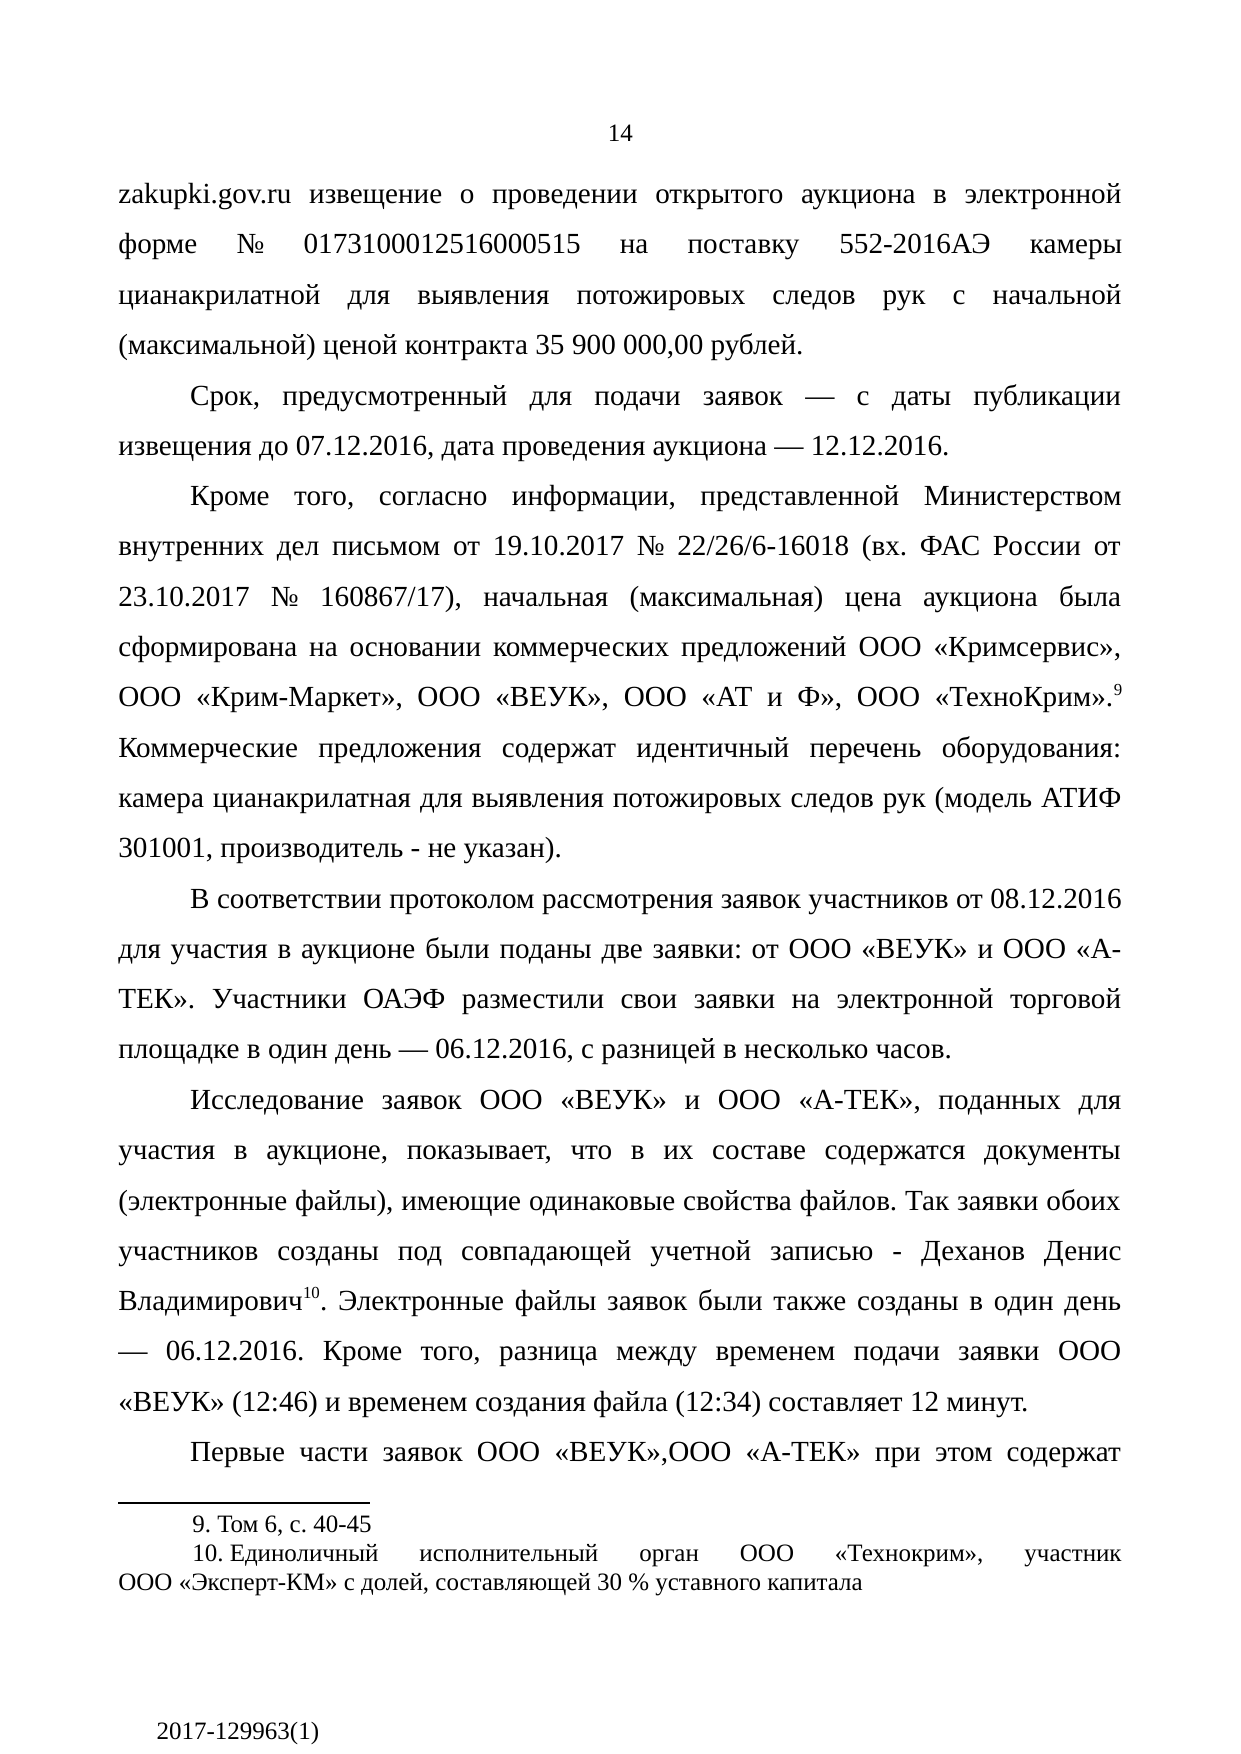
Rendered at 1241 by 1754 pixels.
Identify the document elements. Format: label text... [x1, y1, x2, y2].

text Первые части заявок ООО «ВЕУК»,ООО «А-ТЕК» при этом содержат [118, 1434, 1122, 1468]
text Исследование заявок ООО «ВЕУК» и ООО «А-ТЕК», поданных для участия в аукционе, показывает, что в их составе содержатся документы (электронные файлы), имеющие одинаковые свойства файлов. Так заявки обоих участников созданы под совпадающей учетной записью - Деханов Денис Владимирович. Электронные файлы заявок были также созданы в один день — 06.12.2016. Кроме того, разница между временем подачи заявки ООО «ВЕУК» (12:46) и временем создания файла (12:34) составляет 12 минут. [118, 1082, 1122, 1417]
text . Единоличный исполнительный орган ООО «Технокрим», участник ООО «Эксперт-КМ» с долей, составляющей 30 % уставного капитала [118, 1538, 1122, 1595]
text Кроме того, согласно информации, представленной Министерством внутренних дел письмом от 19.10.2017 № 22/26/6-16018 (вх. ФАС России от 23.10.2017 № 160867/17), начальная (максимальная) цена аукциона была сформирована на основании коммерческих предложений ООО «Кримсервис», ООО «Крим-Маркет», ООО «ВЕУК», ООО «АТ и Ф», ООО «ТехноКрим». Коммерческие предложения содержат идентичный перечень оборудования: камера цианакрилатная для выявления потожировых следов рук (модель АТИФ 301001, производитель - не указан). [118, 478, 1122, 864]
text В соответствии протоколом рассмотрения заявок участников от 08.12.2016 для участия в аукционе были поданы две заявки: от ООО «ВЕУК» и ООО «А-ТЕК». Участники ОАЭФ разместили свои заявки на электронной торговой площадке в один день — 06.12.2016, с разницей в несколько часов. [118, 881, 1122, 1065]
text . Том 6, с. 40-45 [118, 1509, 1122, 1538]
text Срок, предусмотренный для подачи заявок — с даты публикации извещения до 07.12.2016, дата проведения аукциона — 12.12.2016. [118, 378, 1122, 461]
text zakupki.gov.ru извещение о проведении открытого аукциона в электронной форме № 0173100012516000515 на поставку 552-2016АЭ камеры цианакрилатной для выявления потожировых следов рук с начальной (максимальной) ценой контракта 35 900 000,00 рублей. [118, 176, 1122, 361]
